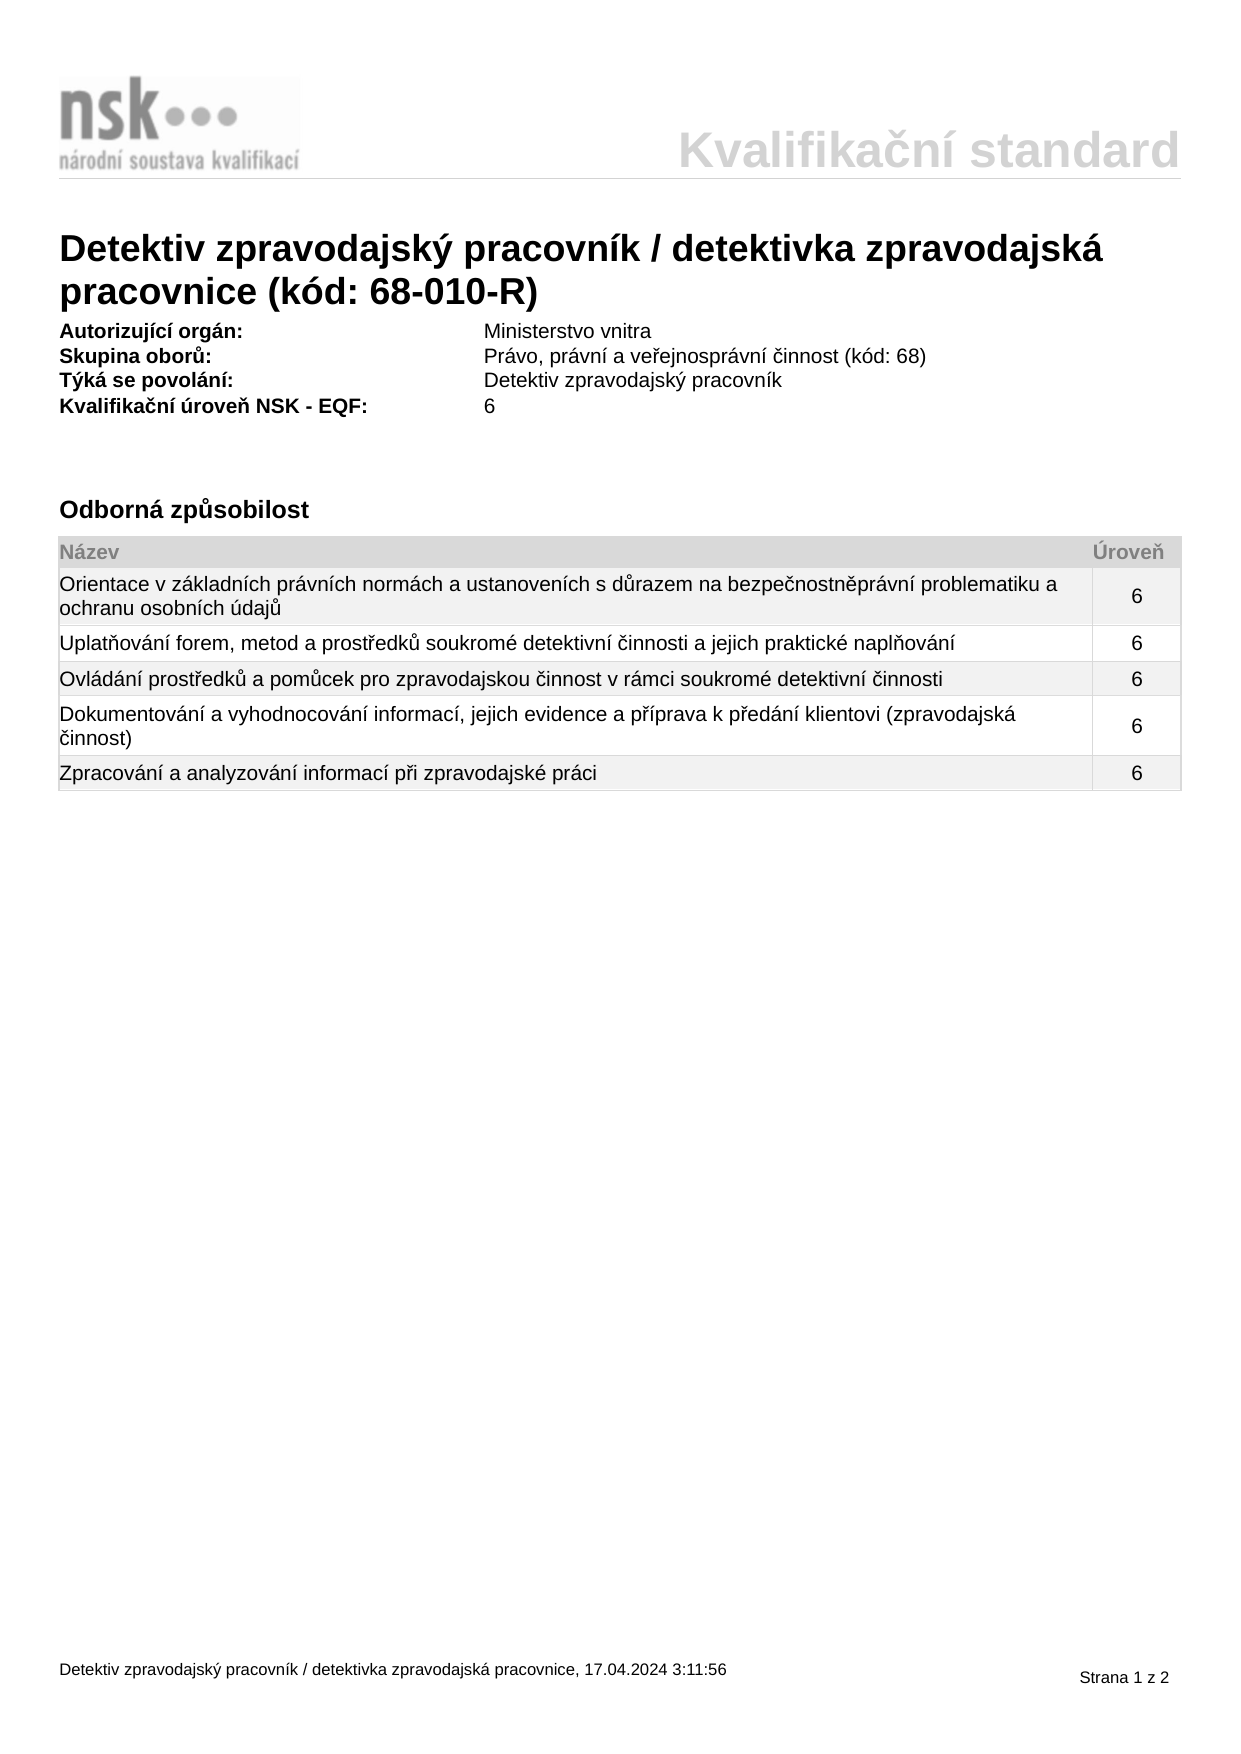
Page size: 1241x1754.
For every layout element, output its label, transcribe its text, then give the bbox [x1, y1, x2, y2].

table_cell Kvalifikační úroveň NSK - EQF: [59, 394, 483, 417]
table_cell Strana 1 z 2 [862, 1660, 1169, 1696]
table_cell [620, 418, 626, 489]
table_header [621, 59, 626, 172]
table_cell Ministerstvo vnitra [484, 319, 1181, 344]
table_cell [626, 1375, 862, 1659]
table_cell [1093, 524, 1169, 536]
table_cell [862, 524, 1093, 536]
table_cell 6 [1093, 756, 1180, 789]
table_cell Skupina oborů: [59, 344, 483, 368]
table_cell [59, 1375, 483, 1659]
table_cell [862, 196, 1093, 224]
table_cell Dokumentování a vyhodnocování informací, jejich evidence a příprava k předání klientovi (zpravodajská činnost) [60, 696, 1092, 755]
table_cell [862, 418, 1093, 489]
table_cell [626, 196, 862, 224]
table_cell [1093, 418, 1169, 489]
table_cell Detektiv zpravodajský pracovník / detektivka zpravodajská pracovnice, 17.04.2024 3:11:56 [59, 1660, 862, 1696]
table_cell [1169, 791, 1181, 1089]
table_cell Detektiv zpravodajský pracovník / detektivka zpravodajská pracovnice (kód: 68-010-R) [59, 224, 1181, 313]
table_cell [59, 524, 483, 536]
table_cell [620, 1375, 626, 1659]
table_cell [59, 791, 483, 1089]
table_cell Úroveň [1093, 538, 1180, 566]
table_cell 6 [1093, 568, 1180, 624]
table_cell Odborná způsobilost [59, 490, 1181, 524]
table_cell [59, 172, 483, 178]
table_cell [59, 313, 483, 319]
table_cell Uplatňování forem, metod a prostředků soukromé detektivní činnosti a jejich praktické naplňování [60, 626, 1092, 661]
table_cell [1169, 1090, 1181, 1374]
table_cell [59, 418, 483, 489]
table_cell [1169, 418, 1181, 489]
table_cell Detektiv zpravodajský pracovník [484, 368, 1181, 393]
table_cell [1093, 1375, 1169, 1659]
table_cell [1169, 1375, 1181, 1659]
table_cell 6 [484, 394, 1181, 417]
table_cell [862, 1090, 1093, 1374]
table_cell [1169, 196, 1181, 224]
table_cell [59, 196, 483, 224]
table_cell Autorizující orgán: [59, 319, 483, 343]
table_cell [862, 1375, 1093, 1659]
table_cell [626, 791, 862, 1089]
table_cell [626, 313, 862, 319]
table_cell [484, 172, 620, 178]
table_header Kvalifikační standard [626, 59, 1181, 178]
table_cell Ovládání prostředků a pomůcek pro zpravodajskou činnost v rámci soukromé detektivní činnosti [60, 662, 1092, 695]
table_cell [620, 524, 626, 536]
table_cell [1093, 791, 1169, 1089]
table_cell 6 [1093, 626, 1180, 661]
table_cell [1169, 524, 1181, 536]
table_cell [1169, 1660, 1181, 1696]
table_cell Zpracování a analyzování informací při zpravodajské práci [60, 756, 1092, 789]
picture [58, 59, 621, 172]
table_cell [484, 313, 620, 319]
table_cell Týká se povolání: [59, 368, 483, 392]
table_cell [484, 524, 620, 536]
table_cell [1093, 1090, 1169, 1374]
table_cell 6 [1093, 662, 1180, 695]
table_cell [626, 418, 862, 489]
table_cell [1169, 313, 1181, 319]
table_cell [59, 179, 1181, 196]
table_cell Název [60, 538, 1092, 566]
table_cell [484, 1090, 620, 1374]
table_cell 6 [1093, 696, 1180, 755]
table_cell [484, 1375, 620, 1659]
table_cell [620, 1090, 626, 1374]
table_cell [484, 418, 620, 489]
table_cell [59, 1090, 483, 1374]
table_cell [484, 791, 620, 1089]
table_cell [626, 524, 862, 536]
table_cell [626, 1090, 862, 1374]
table_cell [620, 196, 626, 224]
table_cell Orientace v základních právních normách a ustanoveních s důrazem na bezpečnostněprávní problematiku a ochranu osobních údajů [60, 568, 1092, 624]
table_cell [1093, 196, 1169, 224]
table_cell [620, 791, 626, 1089]
table_cell [1093, 313, 1169, 319]
table_cell Právo, právní a veřejnosprávní činnost (kód: 68) [484, 344, 1181, 368]
table_cell [484, 196, 620, 224]
table_cell [862, 791, 1093, 1089]
table_cell [862, 313, 1093, 319]
